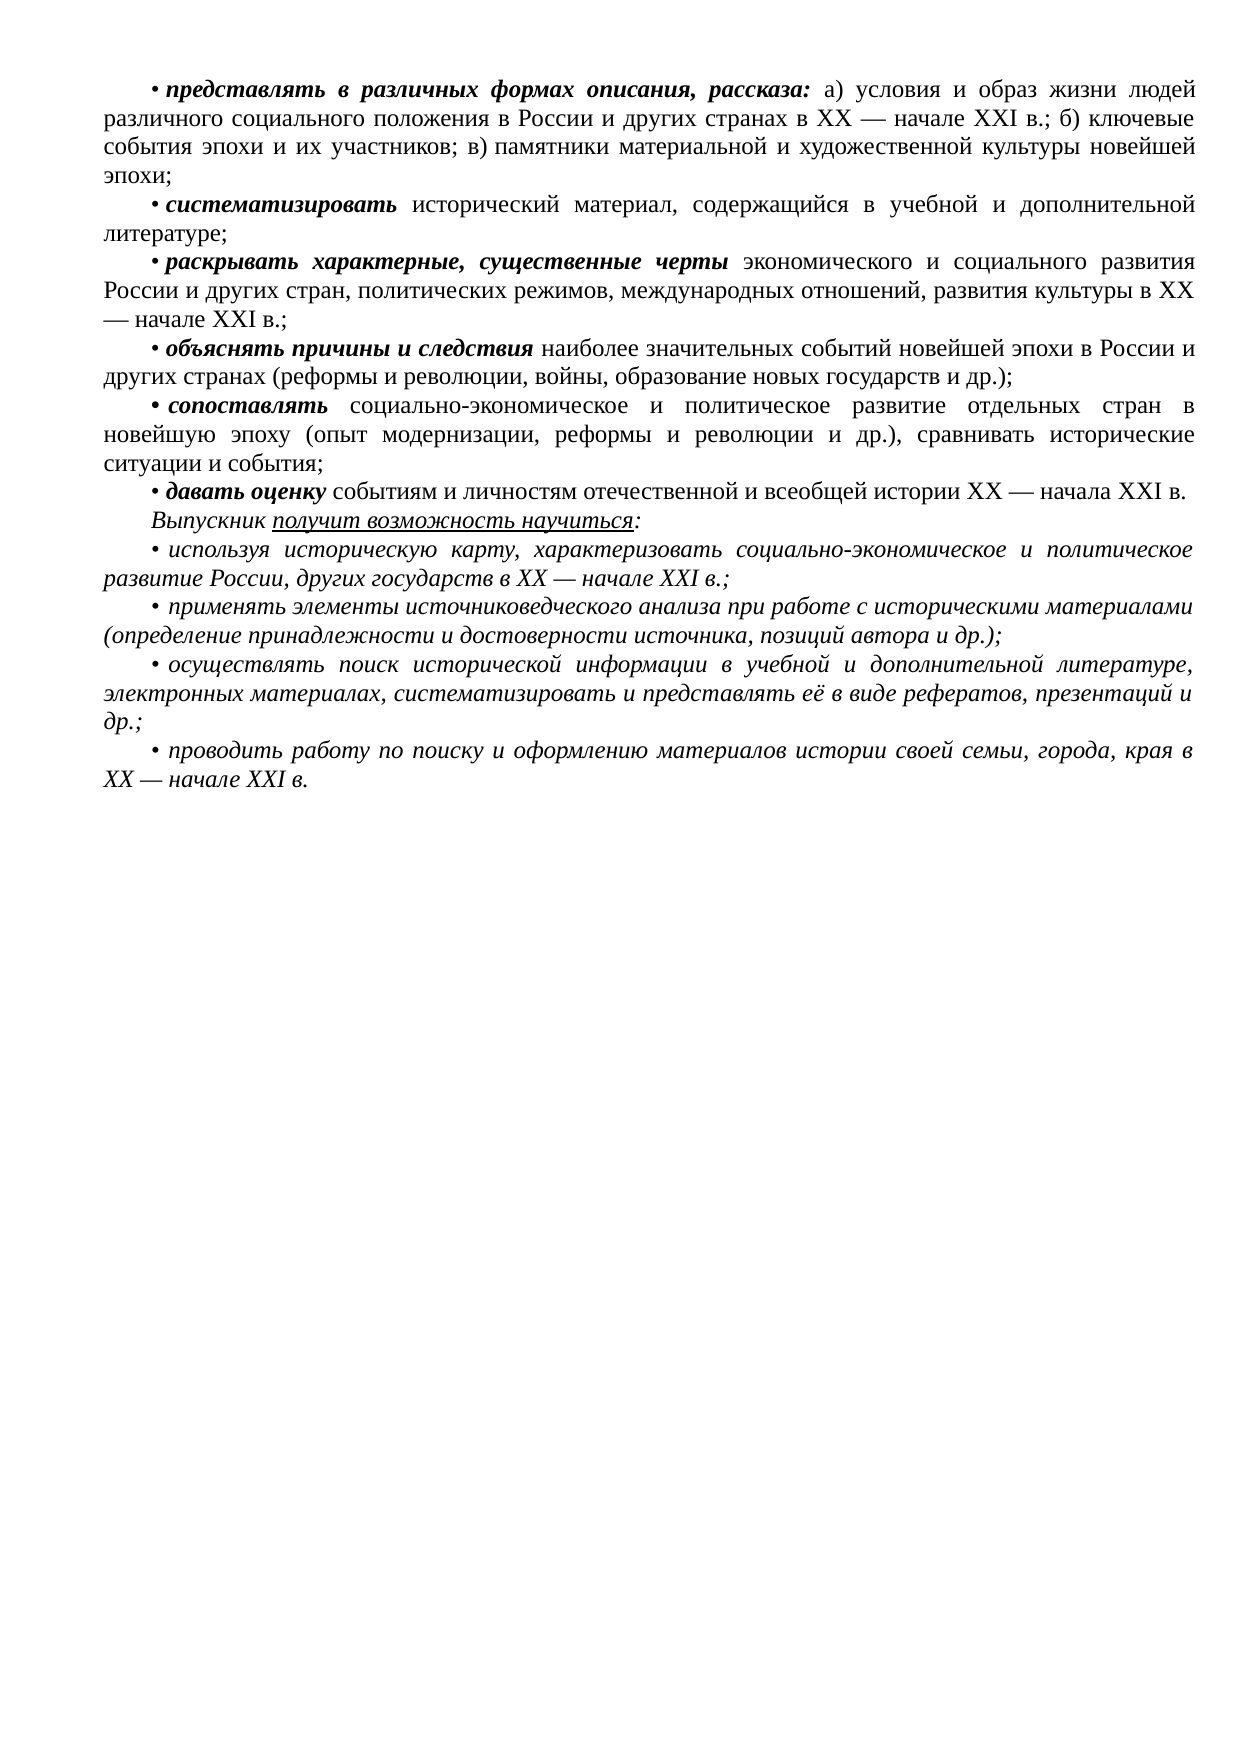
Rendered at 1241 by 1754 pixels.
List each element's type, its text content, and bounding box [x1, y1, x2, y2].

text • давать оценку событиям и личностям отечественной и всеобщей истории ХХ — начала XXI в. [103, 476, 1196, 505]
text • сопоставлять социально-экономическое и политическое развитие отдельных стран в новейшую эпоху (опыт модернизации, реформы и революции и др.), сравнивать исторические ситуации и события; [103, 390, 1196, 476]
text • проводить работу по поиску и оформлению материалов истории своей семьи, города, края в ХХ — начале XXI в. [103, 735, 1196, 793]
text Выпускник получит возможность научиться: [103, 505, 1196, 534]
text • объяснять причины и следствия наиболее значительных событий новейшей эпохи в России и других странах (реформы и революции, войны, образование новых государств и др.); [103, 333, 1196, 390]
text • систематизировать исторический материал, содержащийся в учебной и дополнительной литературе; [103, 189, 1196, 246]
text • представлять в различных формах описания, рассказа: а) условия и образ жизни людей различного социального положения в России и других странах в ХХ — начале XXI в.; б) ключевые события эпохи и их участников; в) памятники материальной и художественной культуры новейшей эпохи; [103, 74, 1196, 189]
text • раскрывать характерные, существенные черты экономического и социального развития России и других стран, политических режимов, международных отношений, развития культуры в ХХ — начале XXI в.; [103, 246, 1196, 333]
text • используя историческую карту, характеризовать социально-экономическое и политическое развитие России, других государств в ХХ — начале XXI в.; [103, 534, 1196, 591]
text • осуществлять поиск исторической информации в учебной и дополнительной литературе, электронных материалах, систематизировать и представлять её в виде рефератов, презентаций и др.; [103, 649, 1196, 735]
text • применять элементы источниковедческого анализа при работе с историческими материалами (определение принадлежности и достоверности источника, позиций автора и др.); [103, 591, 1196, 649]
